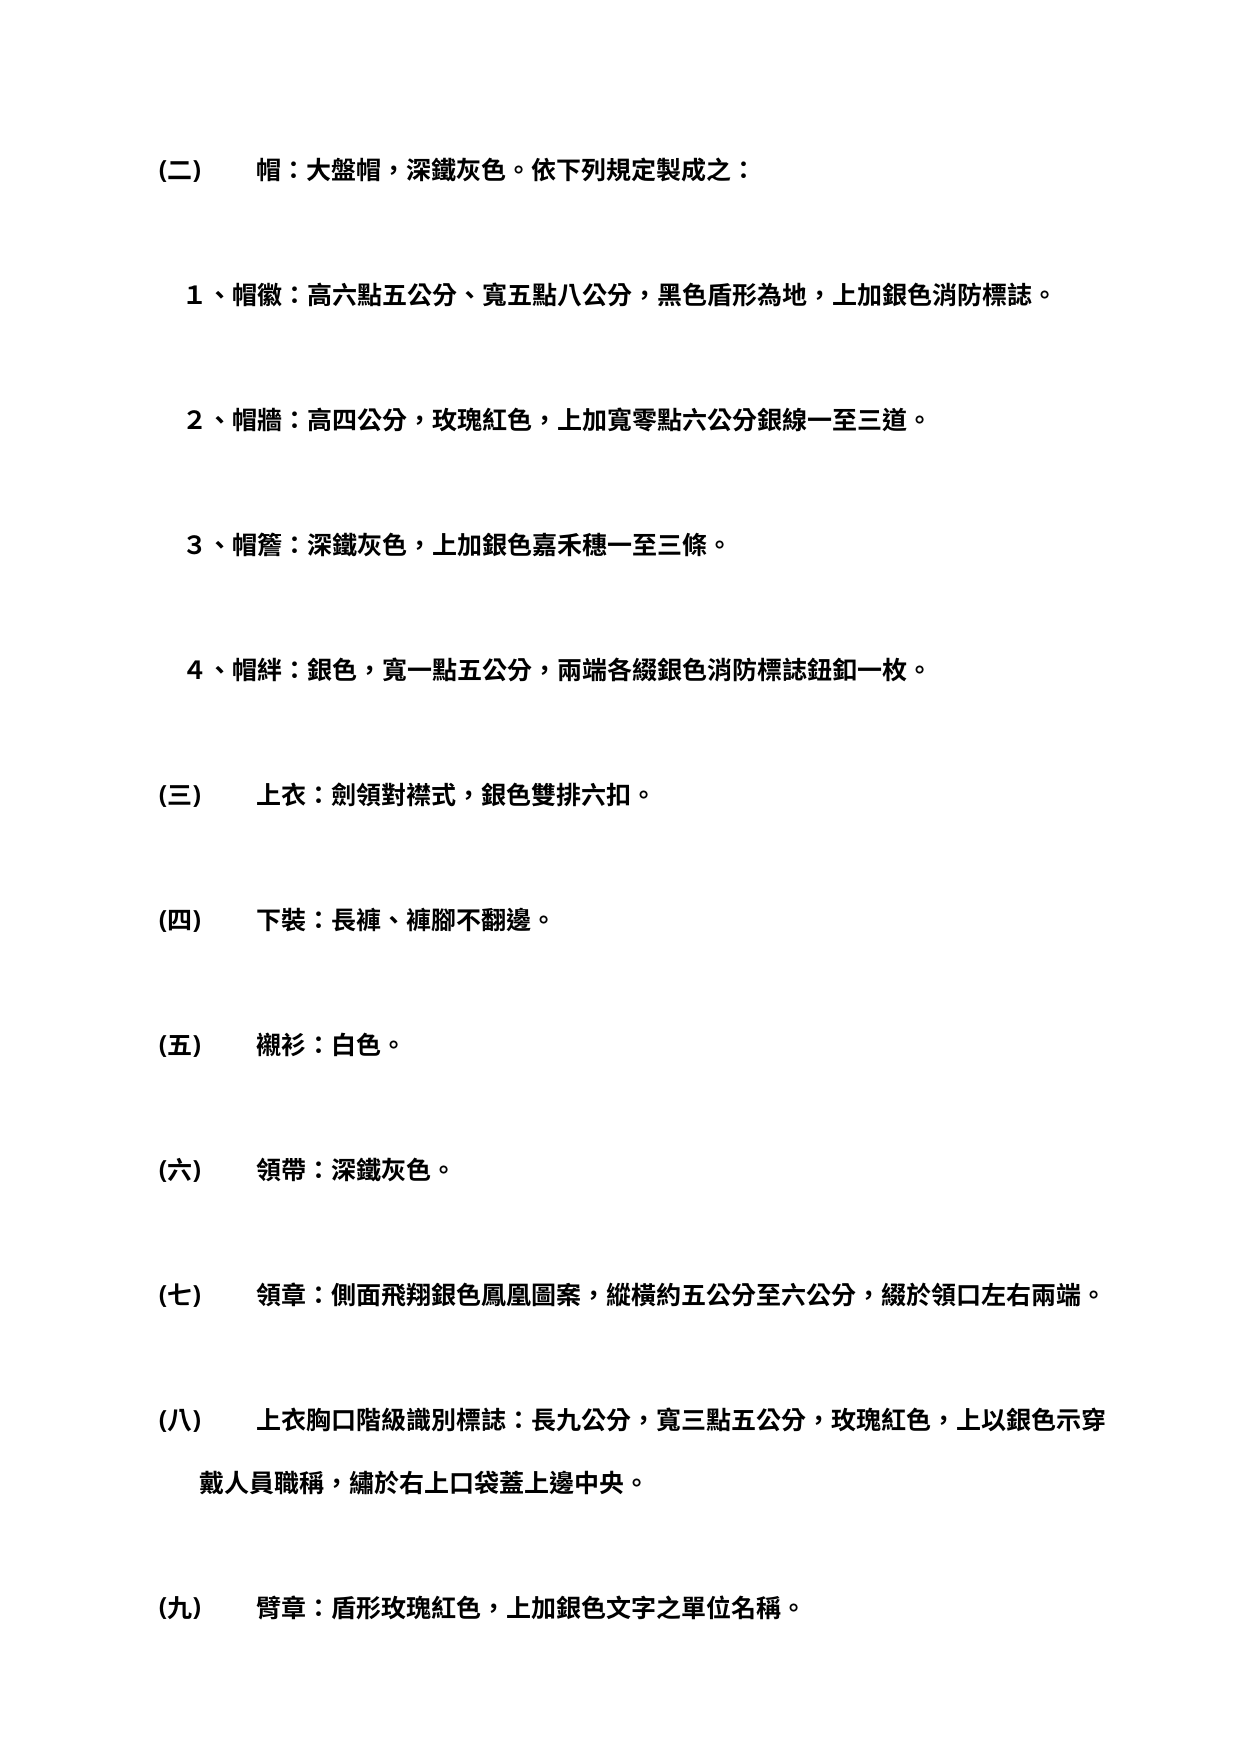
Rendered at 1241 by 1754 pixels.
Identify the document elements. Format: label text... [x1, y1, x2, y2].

text (六) 領帶：深鐵灰色。 [159, 1127, 1122, 1189]
text (七) 領章：側面飛翔銀色鳳凰圖案，縱橫約五公分至六公分，綴於領口左右兩端。 [159, 1252, 1122, 1314]
text (三) 上衣：劍領對襟式，銀色雙排六扣。 [159, 752, 1122, 814]
text ３、帽簷：深鐵灰色，上加銀色嘉禾穗一至三條。 [183, 502, 1122, 564]
text (九) 臂章：盾形玫瑰紅色，上加銀色文字之單位名稱。 [159, 1564, 1122, 1627]
text (四) 下裝：長褲、褲腳不翻邊。 [159, 877, 1122, 939]
text ４、帽絆：銀色，寬一點五公分，兩端各綴銀色消防標誌鈕釦一枚。 [183, 627, 1122, 689]
text (五) 襯衫：白色。 [159, 1002, 1122, 1064]
text ２、帽牆：高四公分，玫瑰紅色，上加寬零點六公分銀線一至三道。 [183, 377, 1122, 439]
text (八) 上衣胸口階級識別標誌：長九公分，寬三點五公分，玫瑰紅色，上以銀色示穿戴人員職稱，繡於右上口袋蓋上邊中央。 [159, 1377, 1122, 1502]
text (二) 帽：大盤帽，深鐵灰色。依下列規定製成之： [159, 127, 1122, 189]
text １、帽徽：高六點五公分、寬五點八公分，黑色盾形為地，上加銀色消防標誌。 [183, 252, 1122, 314]
